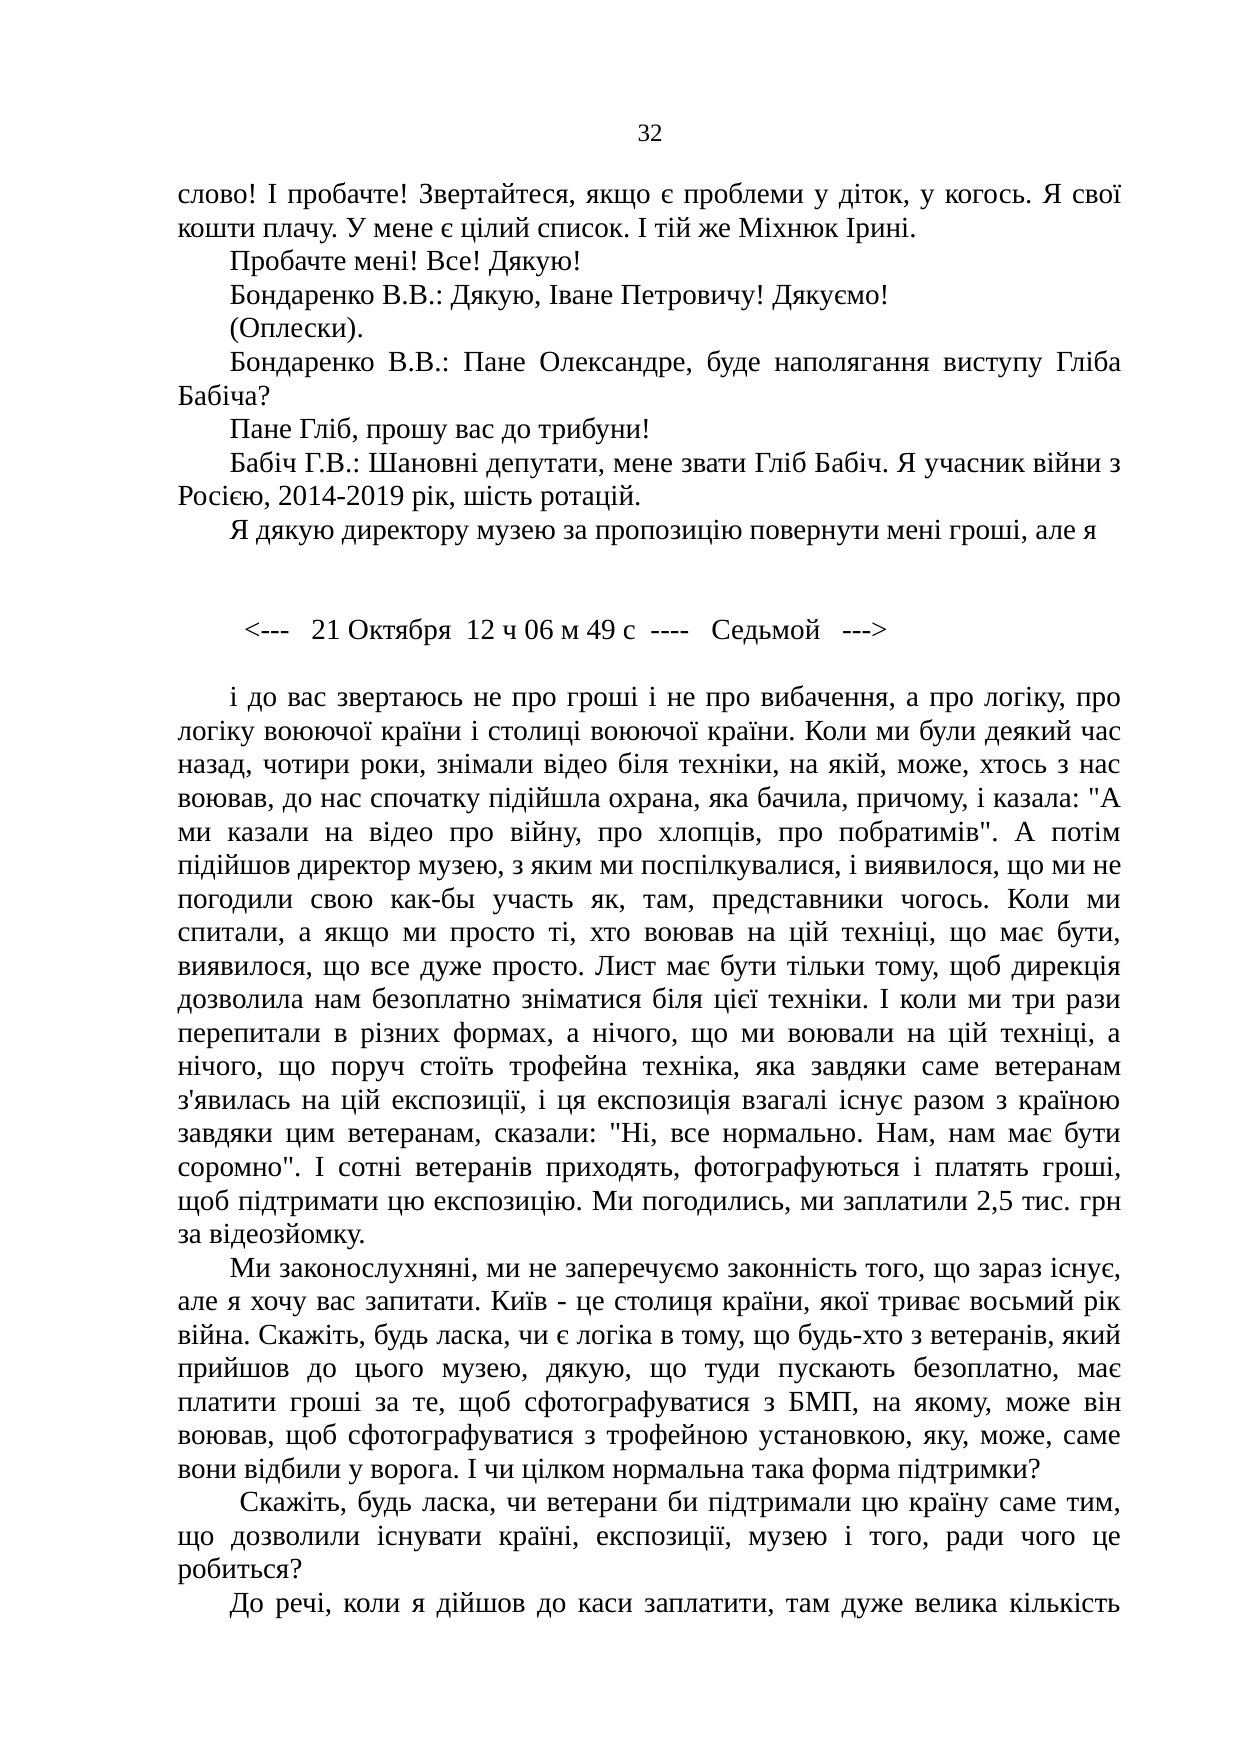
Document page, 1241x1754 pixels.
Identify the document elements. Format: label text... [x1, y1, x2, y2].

text Скажіть, будь ласка, чи ветерани би підтримали цю країну саме тим, що дозволили існувати країні, експозиції, музею і того, ради чого це робиться? [177, 1484, 1122, 1585]
text Бондаренко В.В.: Пане Олександре, буде наполягання виступу Гліба Бабіча? [177, 344, 1122, 411]
text До речі, коли я дійшов до каси заплатити, там дуже велика кількість [177, 1585, 1122, 1619]
text (Оплески). [177, 311, 1122, 344]
text слово! І пробачте! Звертайтеся, якщо є проблеми у діток, у когось. Я свої кошти плачу. У мене є цілий список. І тій же Міхнюк Ірині. [177, 176, 1122, 243]
text Я дякую директору музею за пропозицію повернути мені гроші, але я [177, 512, 1122, 545]
text Бондаренко В.В.: Дякую, Іване Петровичу! Дякуємо! [177, 277, 1122, 311]
text Пане Гліб, прошу вас до трибуни! [177, 411, 1122, 445]
text Пробачте мені! Все! Дякую! [177, 243, 1122, 277]
text Ми законослухняні, ми не заперечуємо законність того, що зараз існує, але я хочу вас запитати. Київ - це столиця країни, якої триває восьмий рік війна. Скажіть, будь ласка, чи є логіка в тому, що будь-хто з ветеранів, який прийшов до цього музею, дякую, що туди пускають безоплатно, має платити гроші за те, щоб сфотографуватися з БМП, на якому, може він воював, щоб сфотографуватися з трофейною установкою, яку, може, саме вони відбили у ворога. І чи цілком нормальна така форма підтримки? [177, 1250, 1122, 1484]
text і до вас звертаюсь не про гроші і не про вибачення, а про логіку, про логіку воюючої країни і столиці воюючої країни. Коли ми були деякий час назад, чотири роки, знімали відео біля техніки, на якій, може, хтось з нас воював, до нас спочатку підійшла охрана, яка бачила, причому, і казала: "А ми казали на відео про війну, про хлопців, про побратимів". А потім підійшов директор музею, з яким ми поспілкувалися, і виявилося, що ми не погодили свою как-бы участь як, там, представники чогось. Коли ми спитали, а якщо ми просто ті, хто воював на цій техніці, що має бути, виявилося, що все дуже просто. Лист має бути тільки тому, щоб дирекція дозволила нам безоплатно зніматися біля цієї техніки. І коли ми три рази перепитали в різних формах, а нічого, що ми воювали на цій техніці, а нічого, що поруч стоїть трофейна техніка, яка завдяки саме ветеранам з'явилась на цій експозиції, і ця експозиція взагалі існує разом з країною завдяки цим ветеранам, сказали: "Ні, все нормально. Нам, нам має бути соромно". І сотні ветеранів приходять, фотографуються і платять гроші, щоб підтримати цю експозицію. Ми погодились, ми заплатили 2,5 тис. грн за відеозйомку. [177, 679, 1122, 1250]
text Бабіч Г.В.: Шановні депутати, мене звати Гліб Бабіч. Я учасник війни з Росією, 2014-2019 рік, шість ротацій. [177, 445, 1122, 512]
text <--- 21 Октября 12 ч 06 м 49 с ---- Седьмой ---> [177, 612, 1122, 646]
